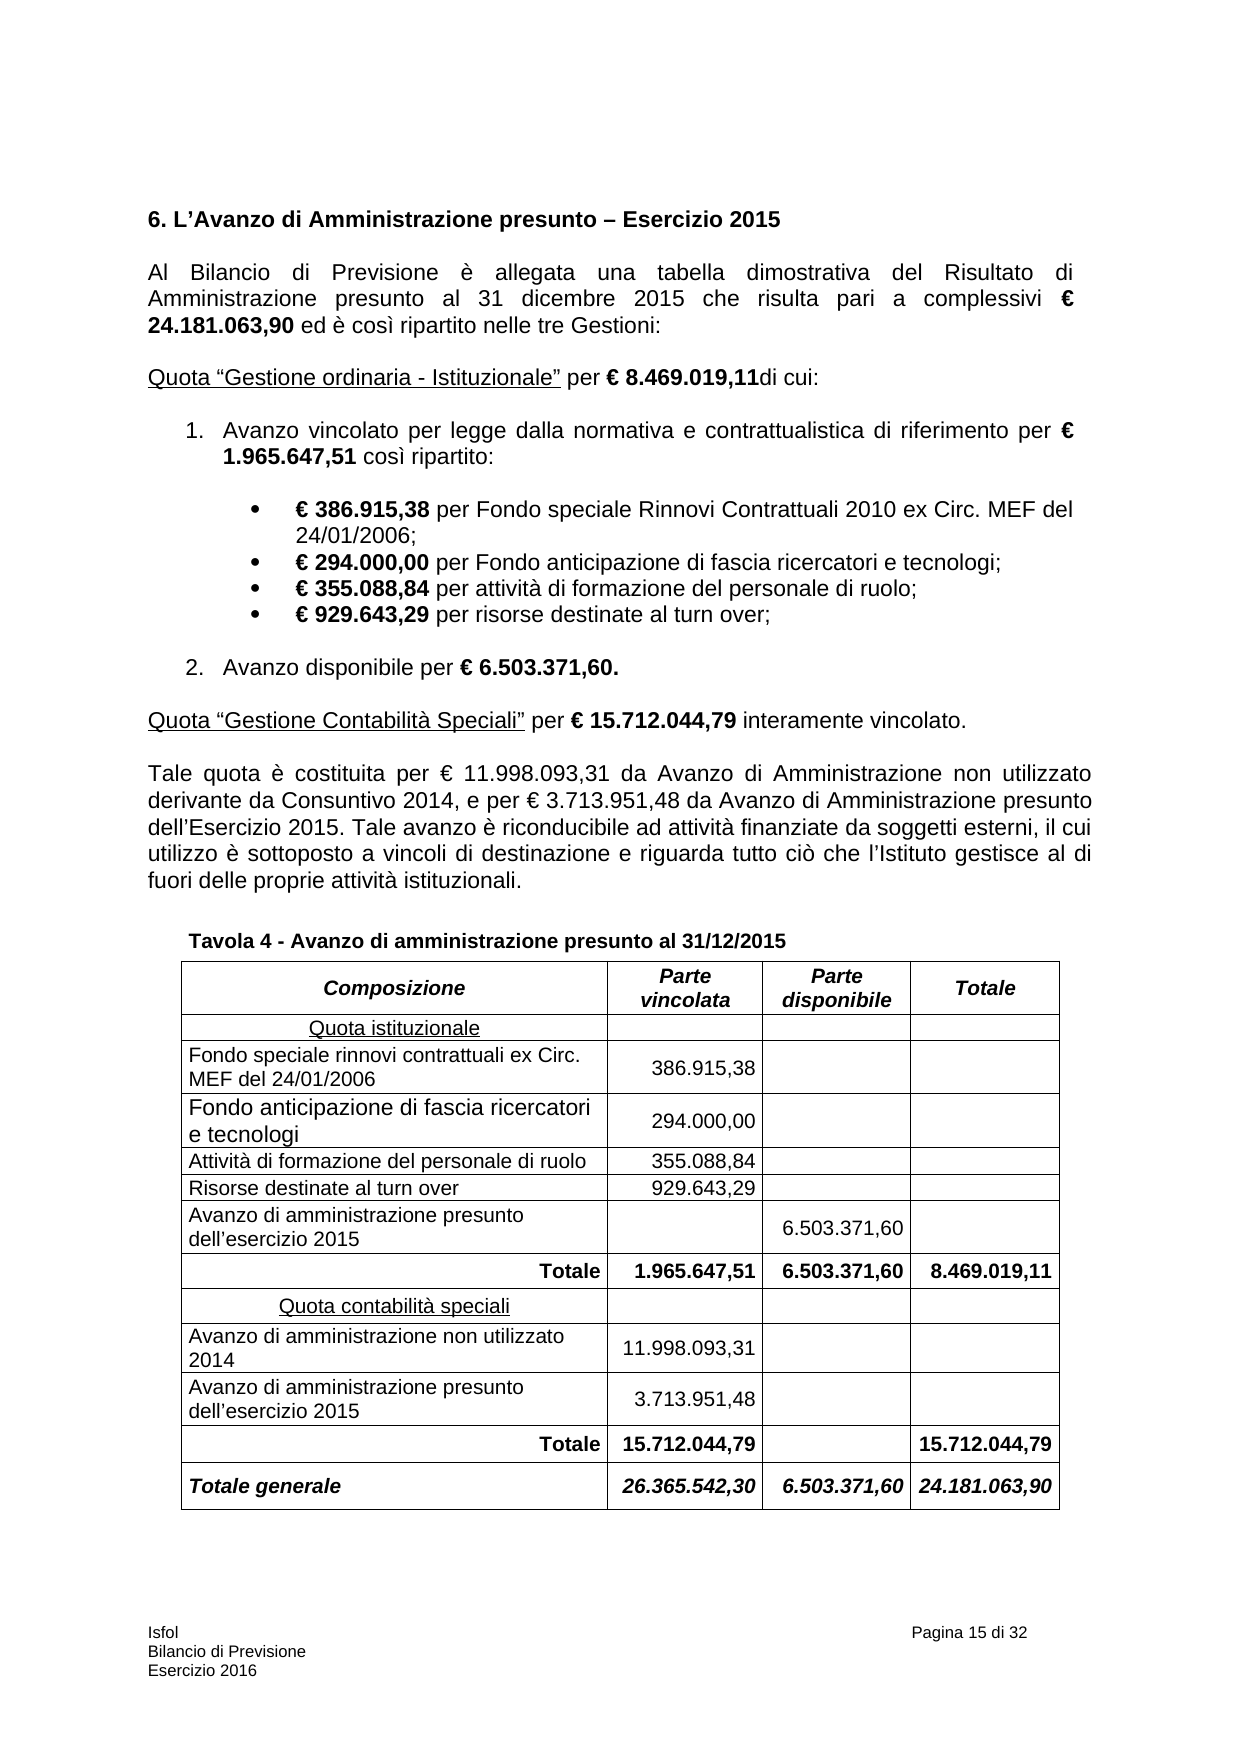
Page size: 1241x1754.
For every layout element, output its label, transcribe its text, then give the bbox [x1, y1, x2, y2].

table_cell [608, 1201, 762, 1253]
table_cell [763, 1148, 910, 1174]
table_cell [911, 1094, 1059, 1147]
table_cell 24.181.063,90 [911, 1463, 1059, 1508]
table_cell 11.998.093,31 [608, 1324, 762, 1372]
table_cell 294.000,00 [608, 1094, 762, 1147]
list Avanzo disponibile per € 6.503.371,60. [185, 654, 1074, 681]
table_cell Fondo speciale rinnovi contrattuali ex Circ. MEF del 24/01/2006 [182, 1041, 607, 1093]
text Al Bilancio di Previsione è allegata una tabella dimostrativa del Risultato di Amministrazione presunto al 31 dicembre 2015 che risulta pari a complessivi € 24.181.063,90 ed è così ripartito nelle tre Gestioni: [148, 259, 1074, 338]
list Avanzo vincolato per legge dalla normativa e contrattualistica di riferimento per € 1.965.647,51 così ripartito: [185, 417, 1074, 470]
table_cell Totale [911, 962, 1059, 1014]
text 6. L’Avanzo di Amministrazione presunto – Esercizio 2015 [148, 206, 1074, 232]
table_cell 15.712.044,79 [608, 1426, 762, 1462]
table_cell Composizione [182, 962, 607, 1014]
table_cell 3.713.951,48 [608, 1373, 762, 1425]
table_cell [608, 1015, 762, 1040]
table_cell [763, 1094, 910, 1147]
text Quota “Gestione ordinaria - Istituzionale” per € 8.469.019,11di cui: [148, 364, 1092, 391]
list € 386.915,38 per Fondo speciale Rinnovi Contrattuali 2010 ex Circ. MEF del 24/01/2006; [251, 496, 1074, 549]
list € 355.088,84 per attività di formazione del personale di ruolo; [251, 575, 1074, 601]
table_cell [608, 1289, 762, 1323]
table_cell Avanzo di amministrazione non utilizzato 2014 [182, 1324, 607, 1372]
table_cell 26.365.542,30 [608, 1463, 762, 1508]
table_cell Quota istituzionale [182, 1015, 607, 1040]
text Quota “Gestione Contabilità Speciali” per € 15.712.044,79 interamente vincolato. [148, 707, 1074, 733]
list € 294.000,00 per Fondo anticipazione di fascia ricercatori e tecnologi; [251, 549, 1074, 575]
table_cell [763, 1324, 910, 1372]
table_cell [911, 1015, 1059, 1040]
table_cell [763, 1015, 910, 1040]
table_cell 15.712.044,79 [911, 1426, 1059, 1462]
table_cell 355.088,84 [608, 1148, 762, 1174]
table_cell Parte vincolata [608, 962, 762, 1014]
table_cell Attività di formazione del personale di ruolo [182, 1148, 607, 1174]
table_cell [911, 1148, 1059, 1174]
table_cell Totale generale [182, 1463, 607, 1508]
table_cell [763, 1373, 910, 1425]
list € 929.643,29 per risorse destinate al turn over; [251, 601, 1074, 628]
table_cell 386.915,38 [608, 1041, 762, 1093]
table_cell Avanzo di amministrazione presunto dell’esercizio 2015 [182, 1373, 607, 1425]
table_cell [911, 1041, 1059, 1093]
table_cell Risorse destinate al turn over [182, 1175, 607, 1200]
table_cell Avanzo di amministrazione presunto dell’esercizio 2015 [182, 1201, 607, 1253]
table_cell 929.643,29 [608, 1175, 762, 1200]
table_cell [911, 1324, 1059, 1372]
table_header Tavola 4 - Avanzo di amministrazione presunto al 31/12/2015 [181, 921, 1059, 961]
table_cell [911, 1175, 1059, 1200]
table_cell Totale [182, 1426, 607, 1462]
table_cell [763, 1289, 910, 1323]
table_cell [911, 1373, 1059, 1425]
table_cell 6.503.371,60 [763, 1254, 910, 1288]
table_cell [911, 1289, 1059, 1323]
table_cell Parte disponibile [763, 962, 910, 1014]
table_cell 6.503.371,60 [763, 1463, 910, 1508]
table_cell [911, 1201, 1059, 1253]
table_cell [763, 1041, 910, 1093]
table_cell 8.469.019,11 [911, 1254, 1059, 1288]
table_cell 1.965.647,51 [608, 1254, 762, 1288]
table_cell [763, 1426, 910, 1462]
table_cell Totale [182, 1254, 607, 1288]
table_cell Quota contabilità speciali [182, 1289, 607, 1323]
table_cell Fondo anticipazione di fascia ricercatori e tecnologi [182, 1094, 607, 1147]
table_cell 6.503.371,60 [763, 1201, 910, 1253]
table_cell [763, 1175, 910, 1200]
text Tale quota è costituita per € 11.998.093,31 da Avanzo di Amministrazione non utilizzato derivante da Consuntivo 2014, e per € 3.713.951,48 da Avanzo di Amministrazione presunto dell’Esercizio 2015. Tale avanzo è riconducibile ad attività finanziate da soggetti esterni, il cui utilizzo è sottoposto a vincoli di destinazione e riguarda tutto ciò che l’Istituto gestisce al di fuori delle proprie attività istituzionali. [148, 759, 1092, 893]
